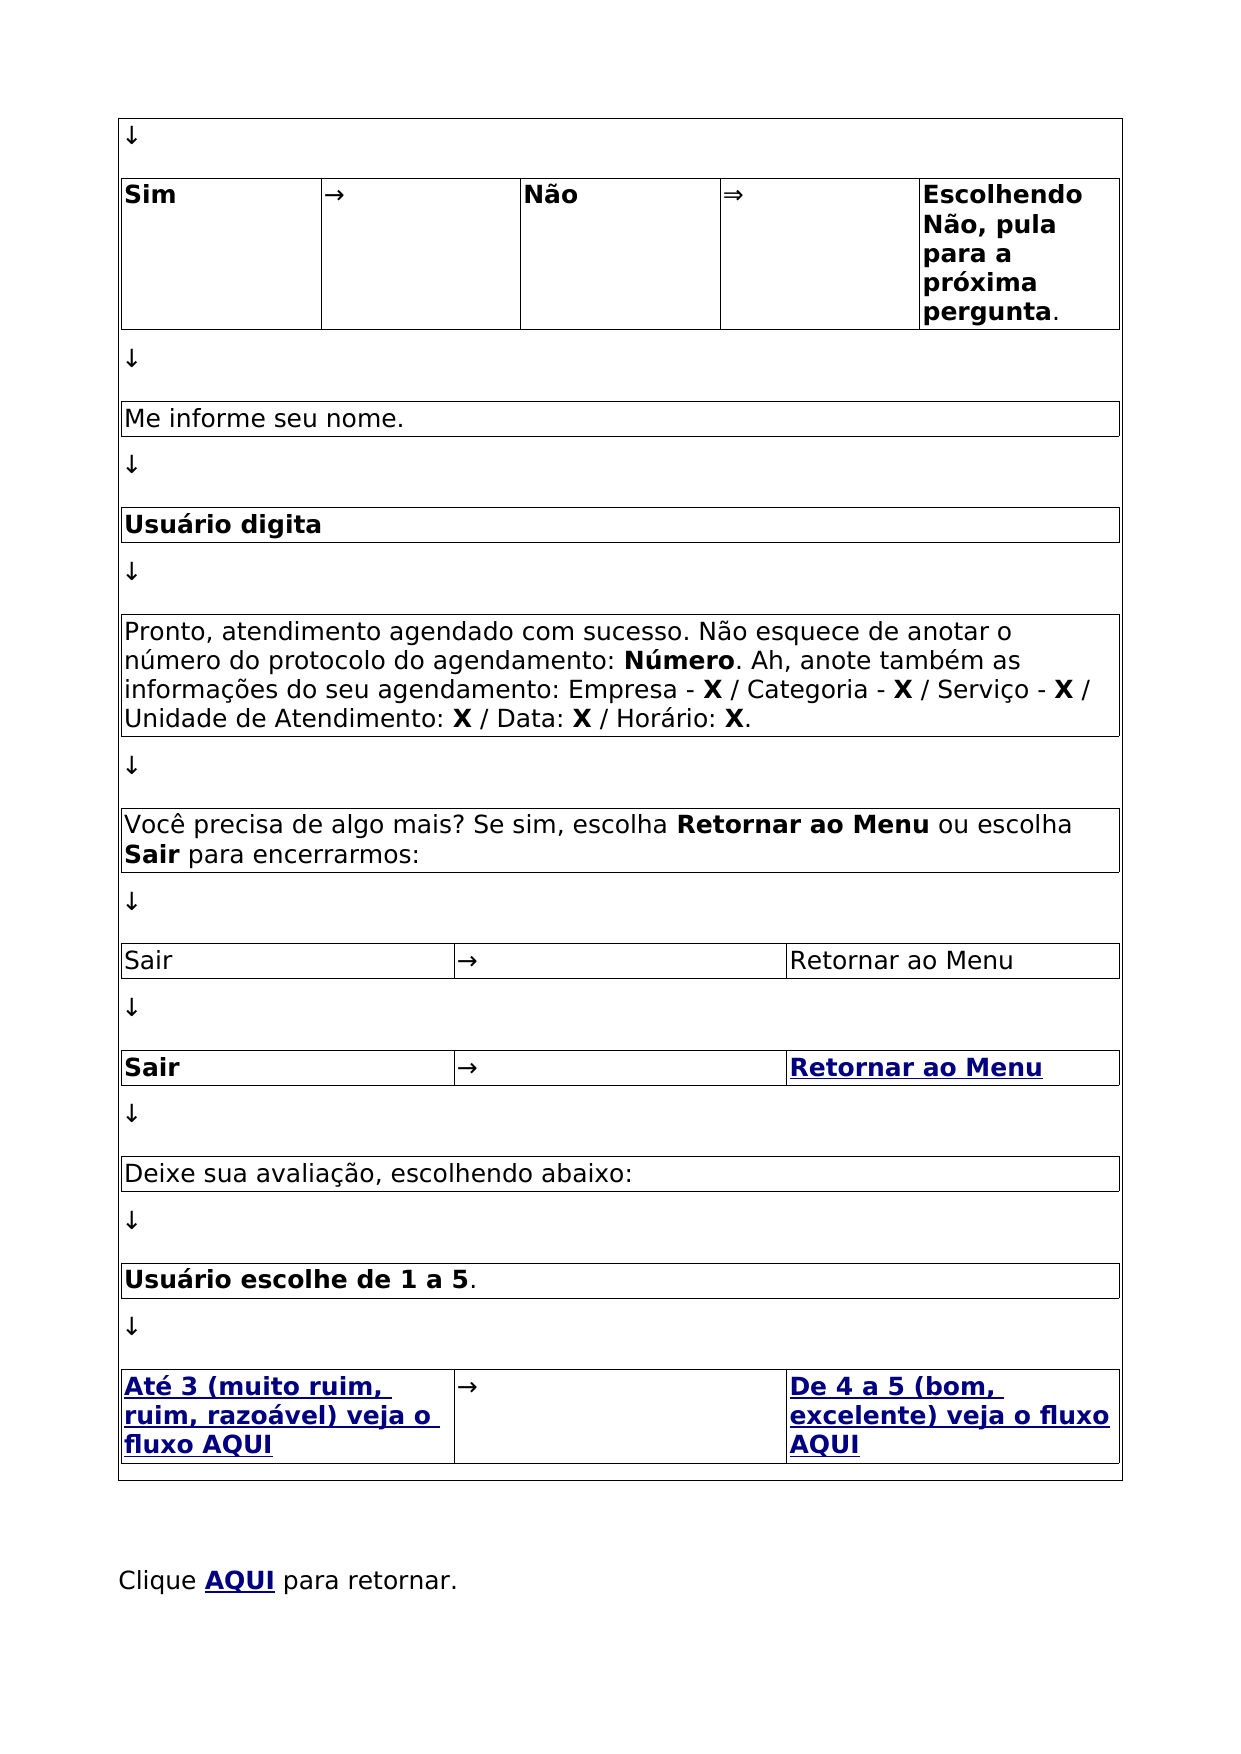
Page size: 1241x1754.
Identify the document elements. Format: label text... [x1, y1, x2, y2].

table_header Usuário digita [122, 508, 1119, 542]
table_header Retornar ao Menu [787, 1051, 1119, 1085]
table_header Não [521, 179, 720, 329]
table_header Escolhendo Não, pula para a próxima pergunta. [920, 179, 1119, 329]
table_header Até 3 (muito ruim, ruim, razoável) veja o fluxo AQUI [122, 1370, 454, 1462]
table_header → [455, 1370, 786, 1462]
table_header Sair [122, 1051, 454, 1085]
table_header → [322, 179, 520, 329]
table_header Você precisa de algo mais? Se sim, escolha Retornar ao Menu ou escolha Sair para encerrarmos: [122, 809, 1119, 872]
table_header Sair [122, 944, 454, 978]
table_header Pronto, atendimento agendado com sucesso. Não esquece de anotar o número do protocolo do agendamento: Número. Ah, anote também as informações do seu agendamento: Empresa - X / Categoria - X / Serviço - X / Unidade de Atendimento: X / Data: X / Horário: X. [122, 615, 1119, 736]
table_header → [455, 944, 786, 978]
table_header Usuário escolhe de 1 a 5. [122, 1264, 1119, 1298]
table_header Me informe seu nome. [122, 402, 1119, 436]
table_header De 4 a 5 (bom, excelente) veja o fluxo AQUI [787, 1370, 1119, 1462]
text Clique AQUI para retornar. [118, 1566, 1122, 1624]
table_header ↓ ↓ ↓ ↓ ↓ ↓ ↓ ↓ ↓ ↓ [119, 119, 1122, 1480]
table_header ⇒ [721, 179, 919, 329]
table_header Sim [122, 179, 321, 329]
table_header → [455, 1051, 786, 1085]
table_header Retornar ao Menu [787, 944, 1119, 978]
table_header Deixe sua avaliação, escolhendo abaixo: [122, 1157, 1119, 1191]
